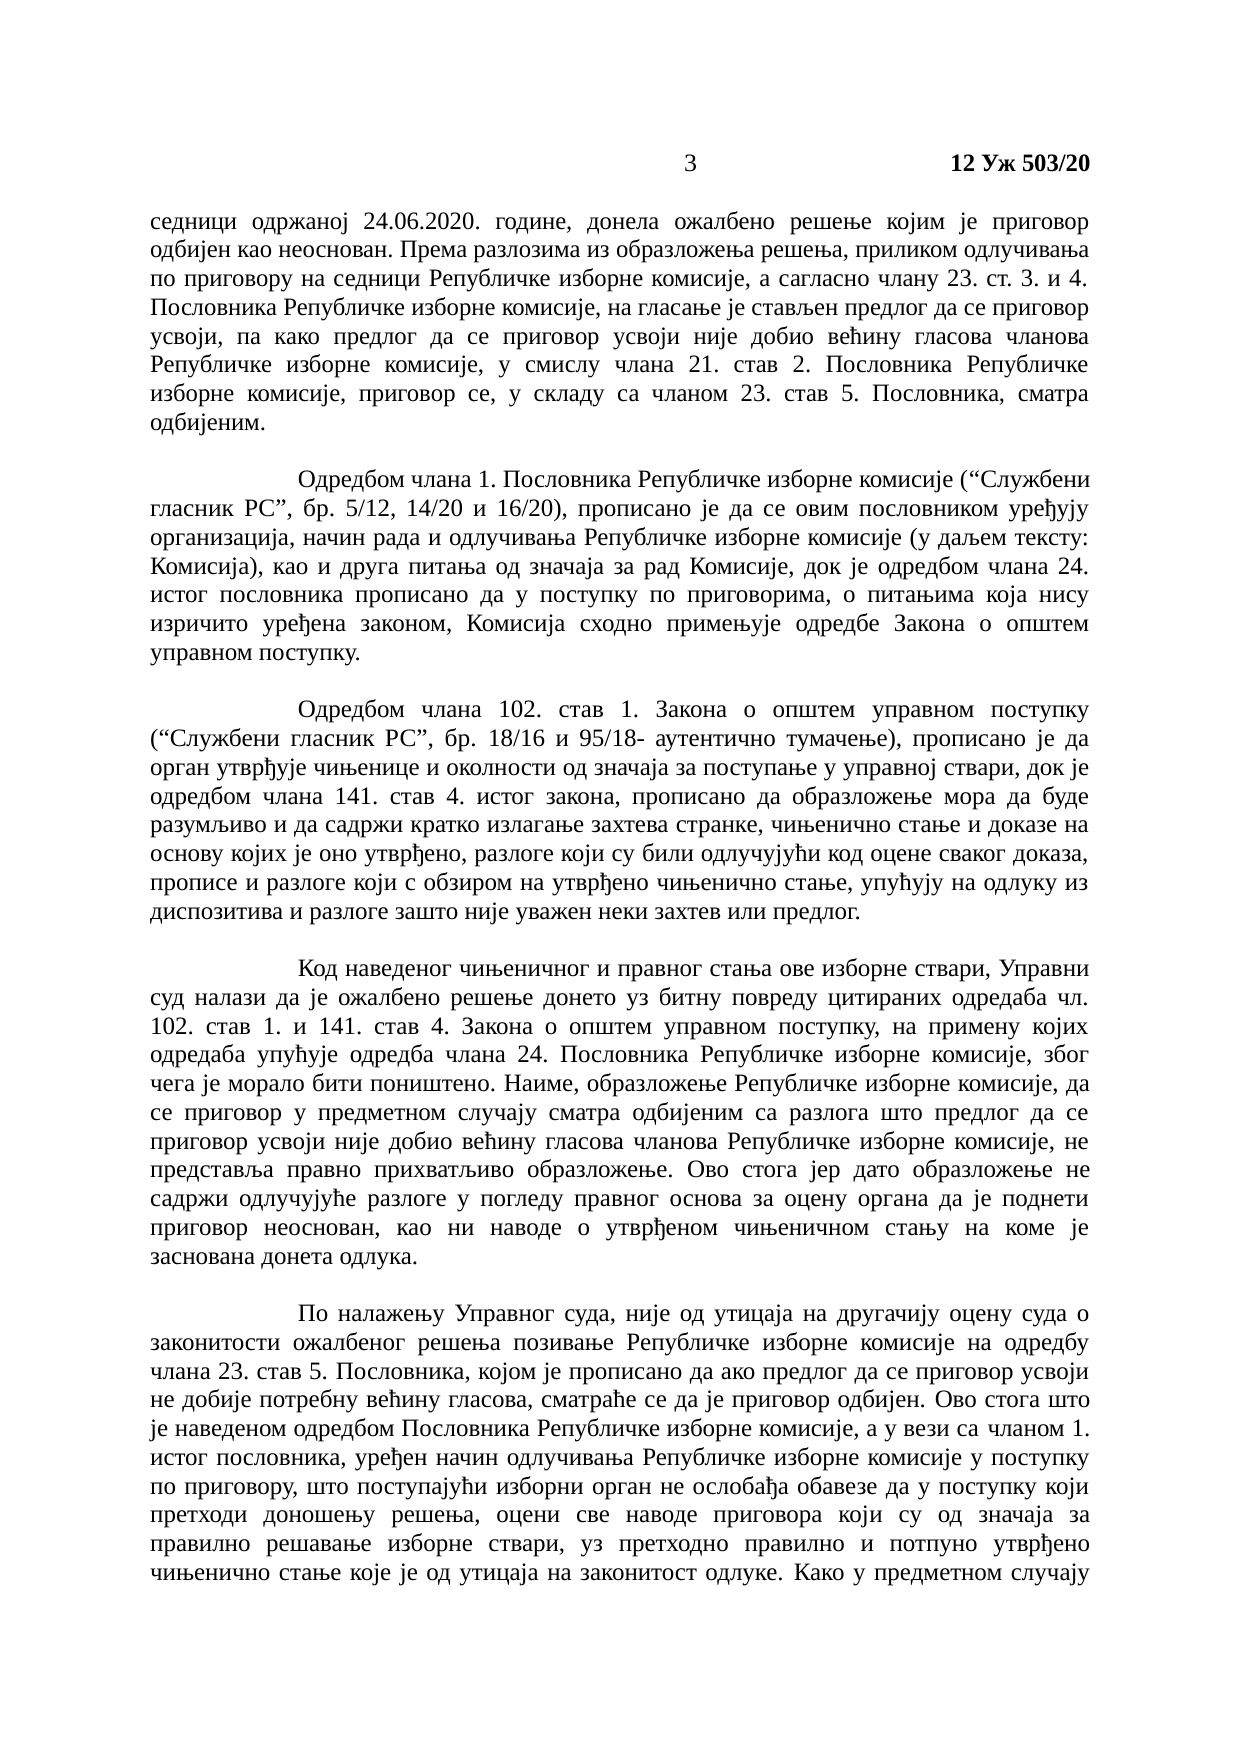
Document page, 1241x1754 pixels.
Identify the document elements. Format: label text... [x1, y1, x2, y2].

text седници одржаној 24.06.2020. године, донела ожалбено решење којим је приговор одбијен као неоснован. Према разлозима из образложења решења, приликом одлучивања по приговору на седници Републичке изборне комисије, а сагласно члану 23. ст. 3. и 4. Пословника Републичке изборне комисије, на гласање је стављен предлог да се приговор усвоји, па како предлог да се приговор усвоји није добио већину гласова чланова Републичке изборне комисије, у смислу члана 21. став 2. Пословника Републичке изборне комисије, приговор се, у складу са чланом 23. став 5. Пословника, сматра одбијеним. [150, 206, 1090, 436]
text Одредбом члана 1. Пословника Републичке изборне комисије (“Службени гласник РС”, бр. 5/12, 14/20 и 16/20), прописано је да се овим пословником уређују организација, начин рада и одлучивања Републичке изборне комисије (у даљем тексту: Комисија), као и друга питања од значаја за рад Комисије, док је одредбом члана 24. истог пословника прописано да у поступку по приговорима, о питањима која нису изричито уређена законом, Комисија сходно примењује одредбе Закона о општем управном поступку. [150, 464, 1090, 666]
text Одредбом члана 102. став 1. Закона о општем управном поступку (“Службени гласник РС”, бр. 18/16 и 95/18- аутентично тумачење), прописано је да орган утврђује чињенице и околности од значаја за поступање у управној ствари, док је одредбом члана 141. став 4. истог закона, прописано да образложење мора да буде разумљиво и да садржи кратко излагање захтева странке, чињенично стање и доказе на основу којих је оно утврђено, разлоге који су били одлучујући код оцене сваког доказа, прописе и разлоге који с обзиром на утврђено чињенично стање, упућују на одлуку из диспозитива и разлоге зашто није уважен неки захтев или предлог. [150, 694, 1090, 924]
text По налажењу Управног суда, није од утицаја на другачију оцену суда о законитости ожалбеног решења позивање Републичке изборне комисије на одредбу члана 23. став 5. Пословника, којом је прописано да ако предлог да се приговор усвоји не добије потребну већину гласова, сматраће се да је приговор одбијен. Ово стога што је наведеном одредбом Пословника Републичке изборне комисије, а у вези са чланом 1. истог пословника, уређен начин одлучивања Републичке изборне комисије у поступку по приговору, што поступајући изборни орган не ослобађа обавезе да у поступку који претходи доношењу решења, оцени све наводе приговора који су од значаја за правилно решавање изборне ствари, уз претходно правилно и потпуно утврђено чињенично стање које је од утицаја на законитост одлуке. Како у предметном случају [150, 1298, 1090, 1586]
text Код наведеног чињеничног и правног стања ове изборне ствари, Управни суд налази да је ожалбено решење донето уз битну повреду цитираних одредаба чл. 102. став 1. и 141. став 4. Закона о општем управном поступку, на примену којих одредаба упућује одредба члана 24. Пословника Републичке изборне комисије, због чега је морало бити поништено. Наиме, образложење Републичке изборне комисије, да се приговор у предметном случају сматра одбијеним са разлога што предлог да се приговор усвоји није добио већину гласова чланова Републичке изборне комисије, не представља правно прихватљиво образложење. Ово стога јер дато образложење не садржи одлучујуће разлоге у погледу правног основа за оцену органа да је поднети приговор неоснован, као ни наводе о утврђеном чињеничном стању на коме је заснована донета одлука. [150, 953, 1090, 1269]
